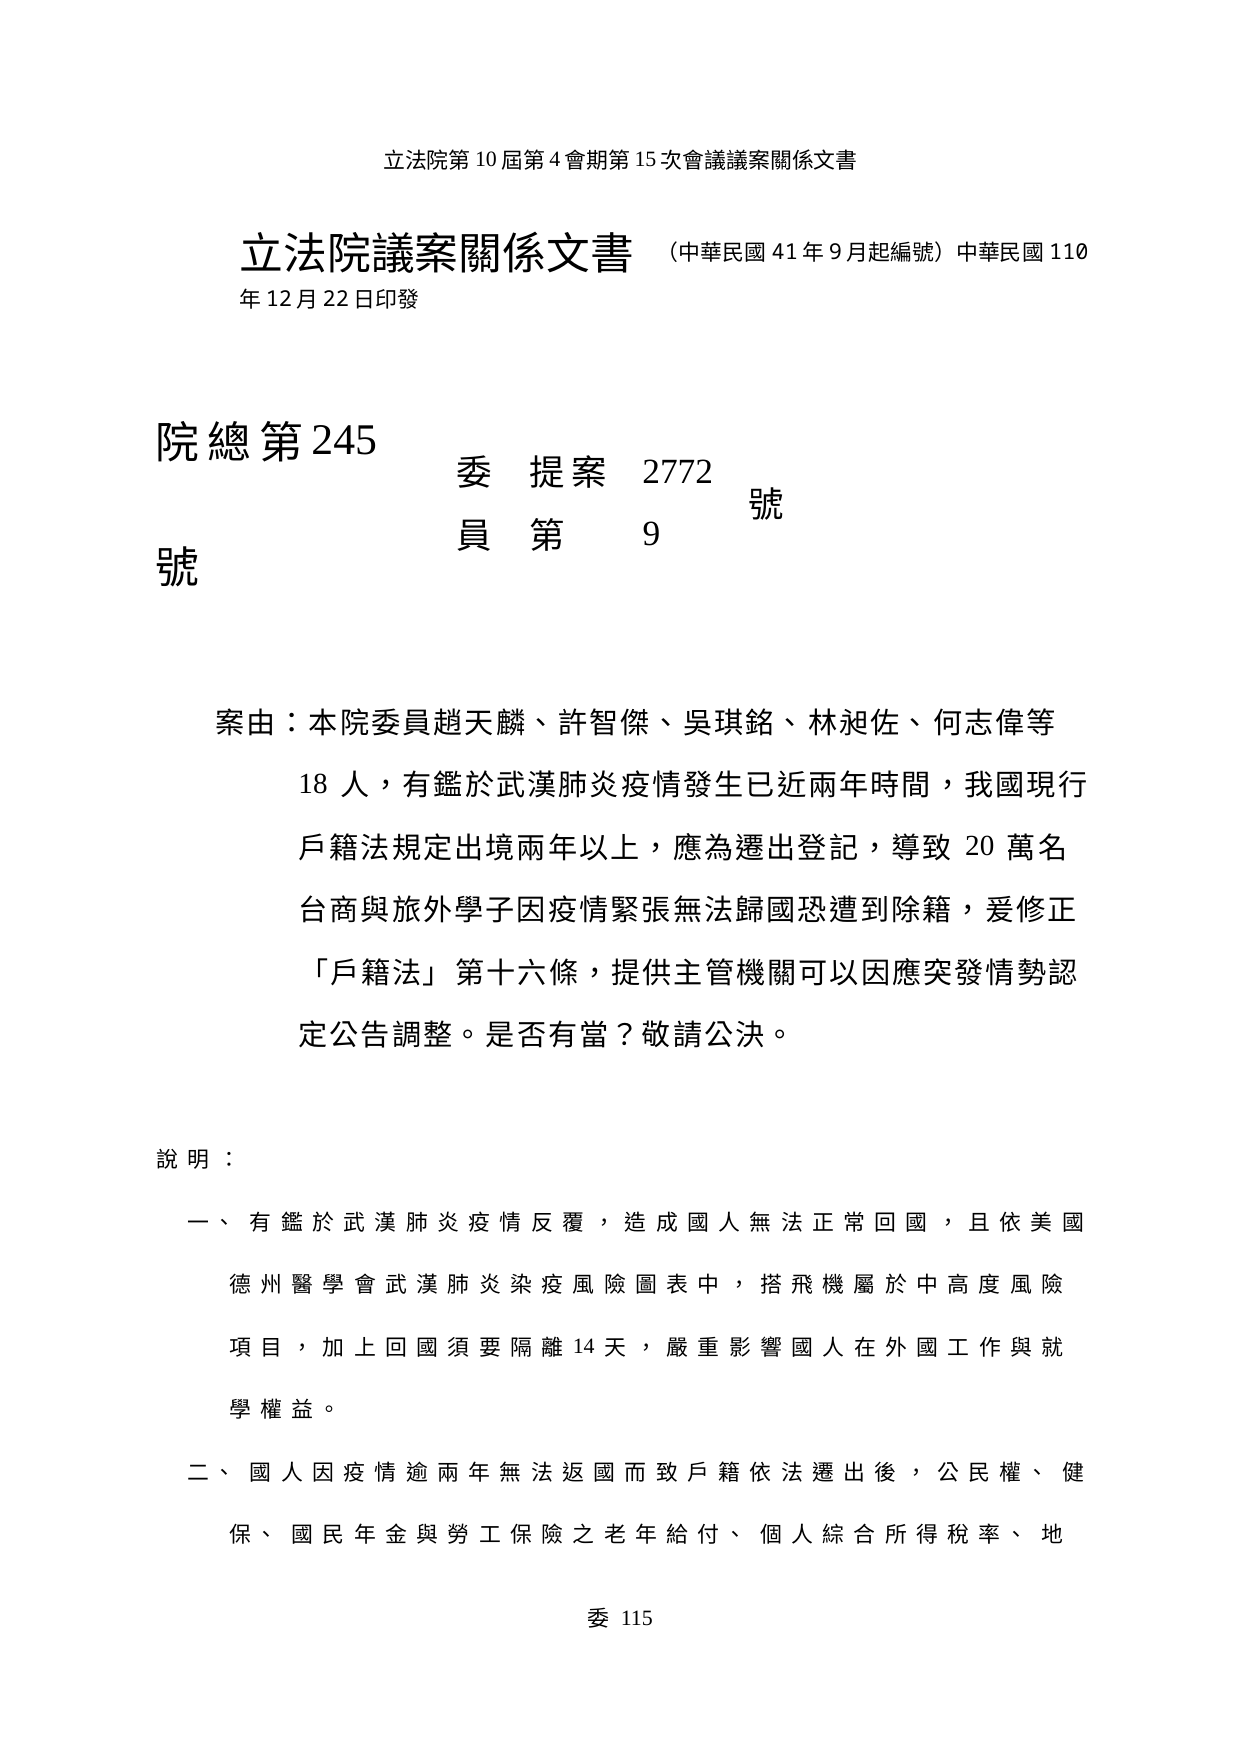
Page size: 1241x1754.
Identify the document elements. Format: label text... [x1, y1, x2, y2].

text 案由：本院委員趙天麟、許智傑、吳琪銘、林昶佐、何志偉等18人，有鑑於武漢肺炎疫情發生已近兩年時間，我國現行戶籍法規定出境兩年以上，應為遷出登記，導致20萬名台商與旅外學子因疫情緊張無法歸國恐遭到除籍，爰修正「戶籍法」第十六條，提供主管機關可以因應突發情勢認定公告調整。是否有當？敬請公決。 [206, 689, 1089, 1064]
table_header [778, 496, 782, 517]
table_header [778, 377, 782, 494]
table_header 院總第245號 [151, 377, 409, 627]
table_header 委員 [409, 377, 523, 627]
table_header 號 [741, 377, 778, 627]
text 二、國人因疫情逾兩年無法返國而致戶籍依法遷出後，公民權、健保、國民年金與勞工保險之老年給付、個人綜合所得稅率、地 [173, 1439, 1089, 1564]
text 說明： [151, 1127, 1089, 1189]
text 一、有鑑於武漢肺炎疫情反覆，造成國人無法正常回國，且依美國德州醫學會武漢肺炎染疫風險圖表中，搭飛機屬於中高度風險項目，加上回國須要隔離14天，嚴重影響國人在外國工作與就學權益。 [173, 1189, 1089, 1439]
table_header 提案第 [523, 377, 629, 627]
table_header [778, 518, 782, 627]
table_header 27729 [629, 377, 741, 627]
table_header [782, 377, 797, 627]
text 立法院議案關係文書 （中華民國41年9月起編號）中華民國110年12月22日印發 [239, 219, 1089, 314]
